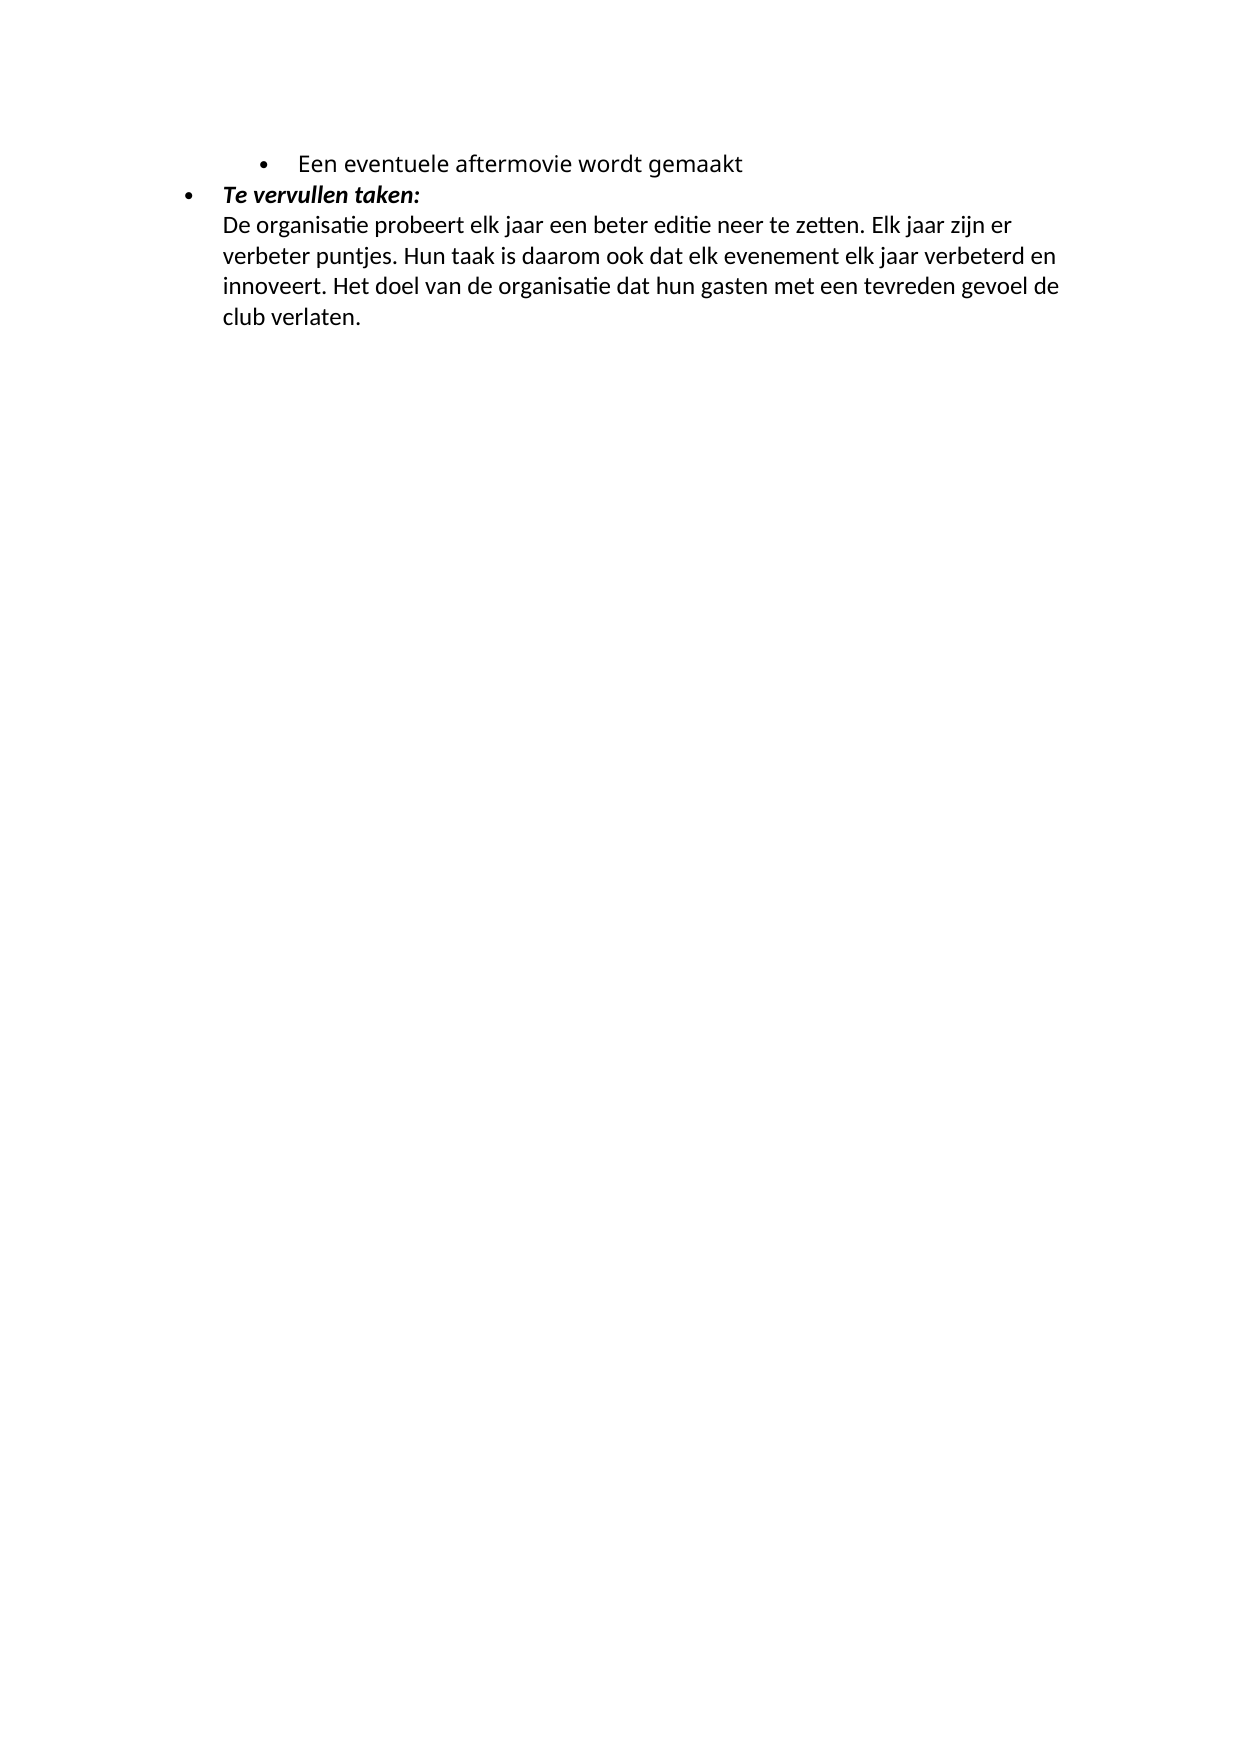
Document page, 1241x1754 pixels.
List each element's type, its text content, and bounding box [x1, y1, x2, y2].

text De organisatie probeert elk jaar een beter editie neer te zetten. Elk jaar zijn er verbeter puntjes. Hun taak is daarom ook dat elk evenement elk jaar verbeterd en innoveert. Het doel van de organisatie dat hun gasten met een tevreden gevoel de club verlaten. [223, 209, 1093, 331]
list Een eventuele aftermovie wordt gemaakt [260, 148, 1093, 179]
list Te vervullen taken: [185, 179, 1093, 209]
